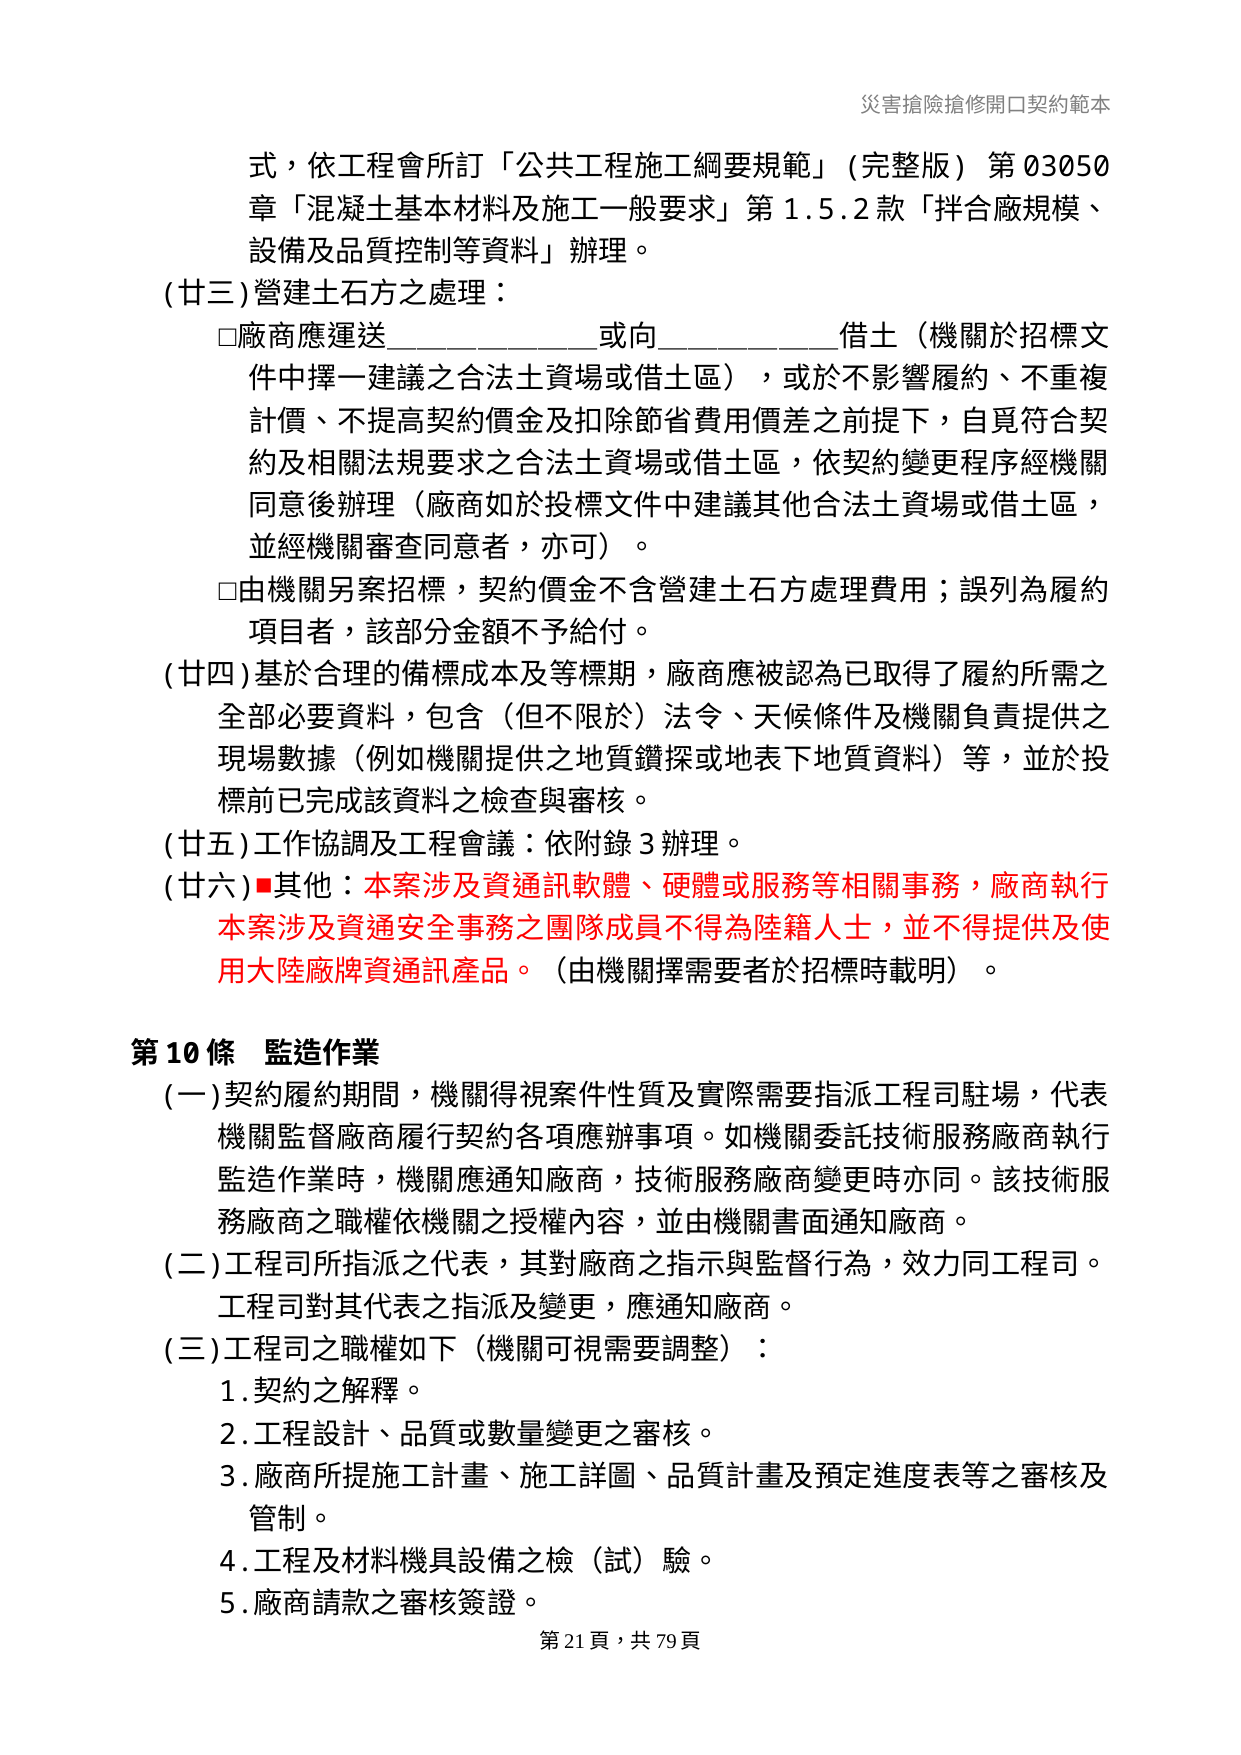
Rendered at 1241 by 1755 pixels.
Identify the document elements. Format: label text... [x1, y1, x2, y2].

text 5.廠商請款之審核簽證。 [218, 1580, 1110, 1622]
text 2.工程設計、品質或數量變更之審核。 [218, 1410, 1110, 1453]
text 式，依工程會所訂「公共工程施工綱要規範」(完整版) 第03050章「混凝土基本材料及施工一般要求」第1.5.2款「拌合廠規模、設備及品質控制等資料」辦理。 [218, 143, 1110, 270]
text (一)契約履約期間，機關得視案件性質及實際需要指派工程司駐場，代表機關監督廠商履行契約各項應辦事項。如機關委託技術服務廠商執行監造作業時，機關應通知廠商，技術服務廠商變更時亦同。該技術服務廠商之職權依機關之授權內容，並由機關書面通知廠商。 [159, 1072, 1110, 1241]
text 4.工程及材料機具設備之檢（試）驗。 [218, 1537, 1110, 1580]
text □由機關另案招標，契約價金不含營建土石方處理費用；誤列為履約項目者，該部分金額不予給付。 [218, 566, 1110, 651]
text (三)工程司之職權如下（機關可視需要調整）： [159, 1326, 1110, 1368]
text (廿五)工作協調及工程會議：依附錄3辦理。 [159, 820, 1110, 863]
text 第10條 監造作業 [130, 1029, 1110, 1072]
text 3.廠商所提施工計畫、施工詳圖、品質計畫及預定進度表等之審核及管制。 [218, 1453, 1110, 1537]
text (二)工程司所指派之代表，其對廠商之指示與監督行為，效力同工程司。工程司對其代表之指派及變更，應通知廠商。 [159, 1241, 1110, 1326]
text □廠商應運送＿＿＿＿＿＿＿或向＿＿＿＿＿＿借土（機關於招標文件中擇一建議之合法土資場或借土區），或於不影響履約、不重複計價、不提高契約價金及扣除節省費用價差之前提下，自覓符合契約及相關法規要求之合法土資場或借土區，依契約變更程序經機關同意後辦理（廠商如於投標文件中建議其他合法土資場或借土區，並經機關審查同意者，亦可）。 [218, 312, 1110, 566]
text (廿六)■其他：本案涉及資通訊軟體、硬體或服務等相關事務，廠商執行本案涉及資通安全事務之團隊成員不得為陸籍人士，並不得提供及使用大陸廠牌資通訊產品。（由機關擇需要者於招標時載明）。 [159, 863, 1110, 989]
text (廿三)營建土石方之處理： [159, 270, 1110, 312]
text (廿四)基於合理的備標成本及等標期，廠商應被認為已取得了履約所需之全部必要資料，包含（但不限於）法令、天候條件及機關負責提供之現場數據（例如機關提供之地質鑽探或地表下地質資料）等，並於投標前已完成該資料之檢查與審核。 [159, 651, 1110, 820]
text 1.契約之解釋。 [218, 1368, 1110, 1410]
